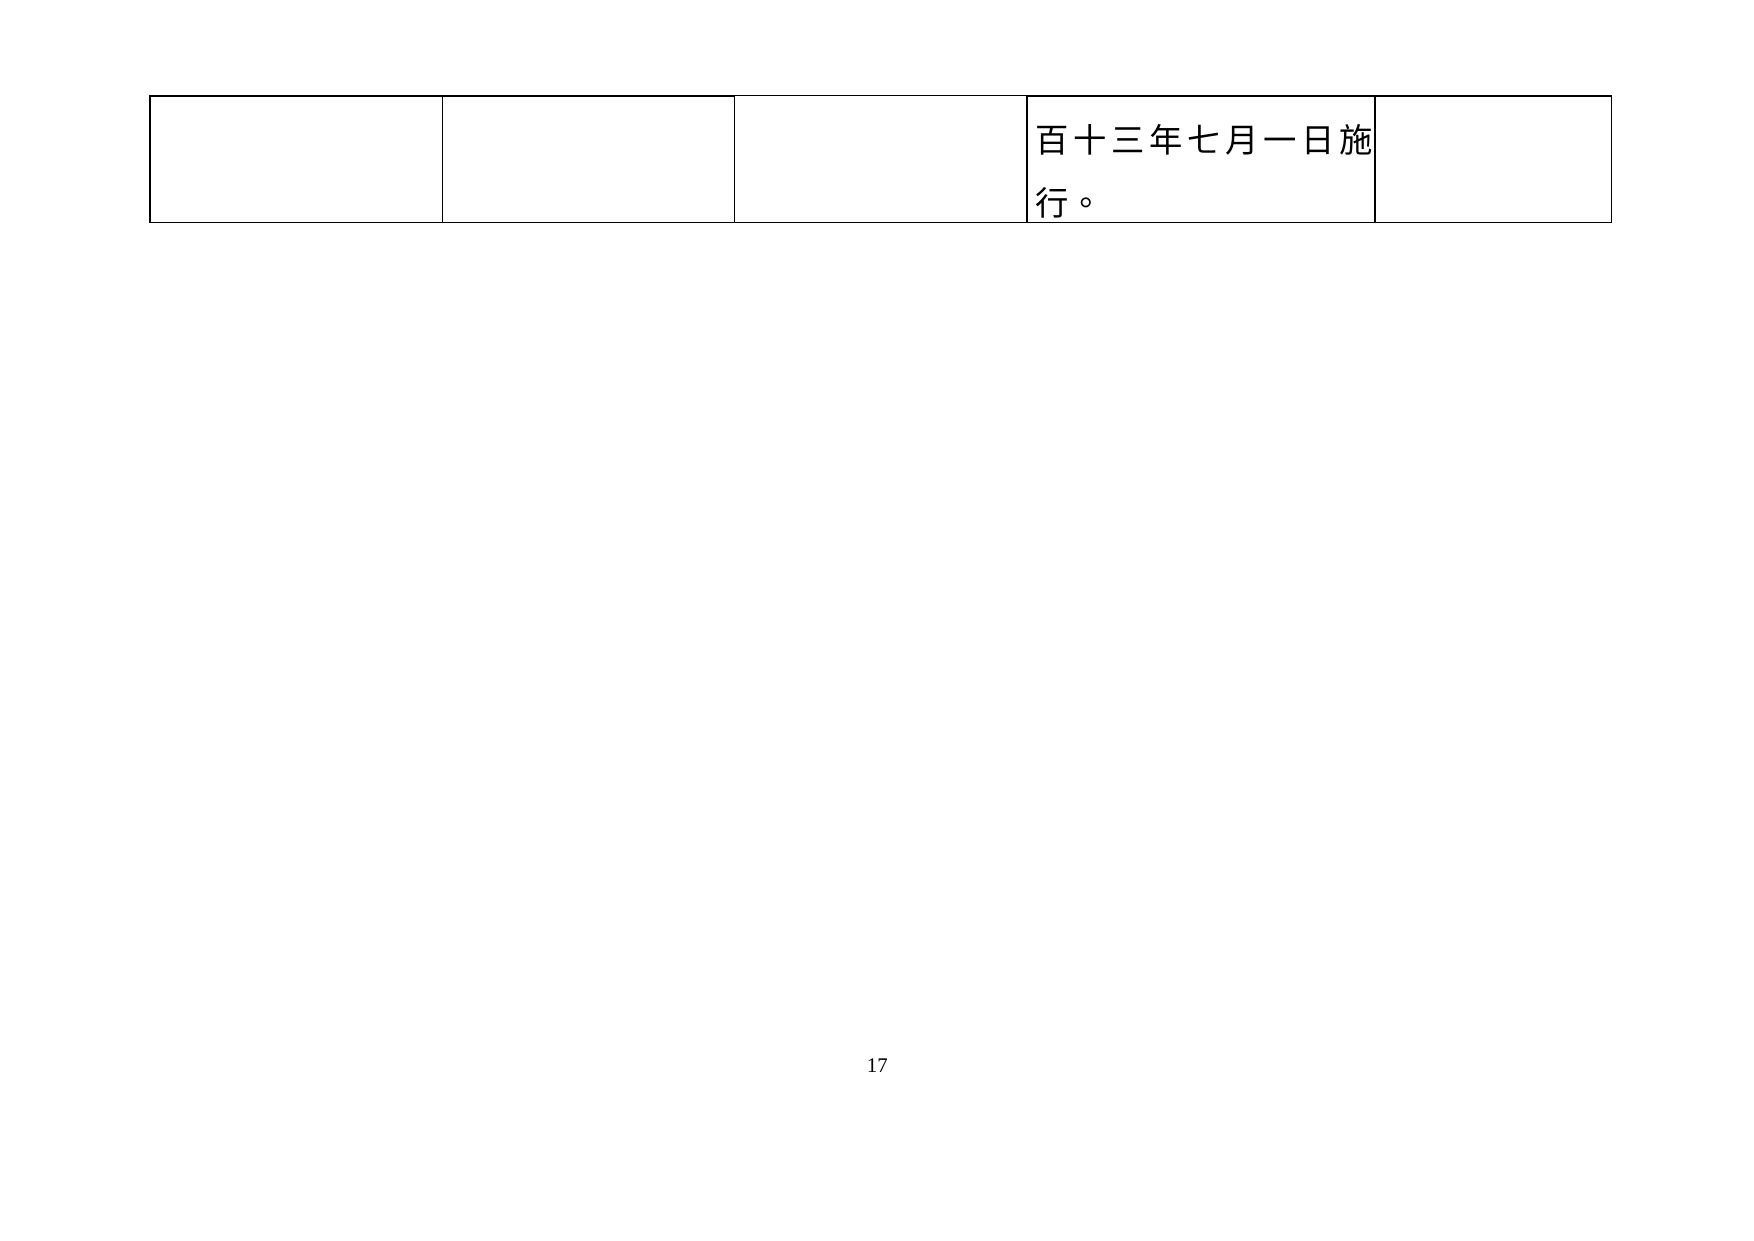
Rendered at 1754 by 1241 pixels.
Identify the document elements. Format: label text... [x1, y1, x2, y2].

table_cell [735, 96, 1026, 222]
table_cell [443, 97, 734, 222]
table_cell 百十三年七月一日施行。 [1028, 97, 1374, 222]
table_cell [1376, 97, 1611, 222]
table_cell [151, 97, 442, 222]
